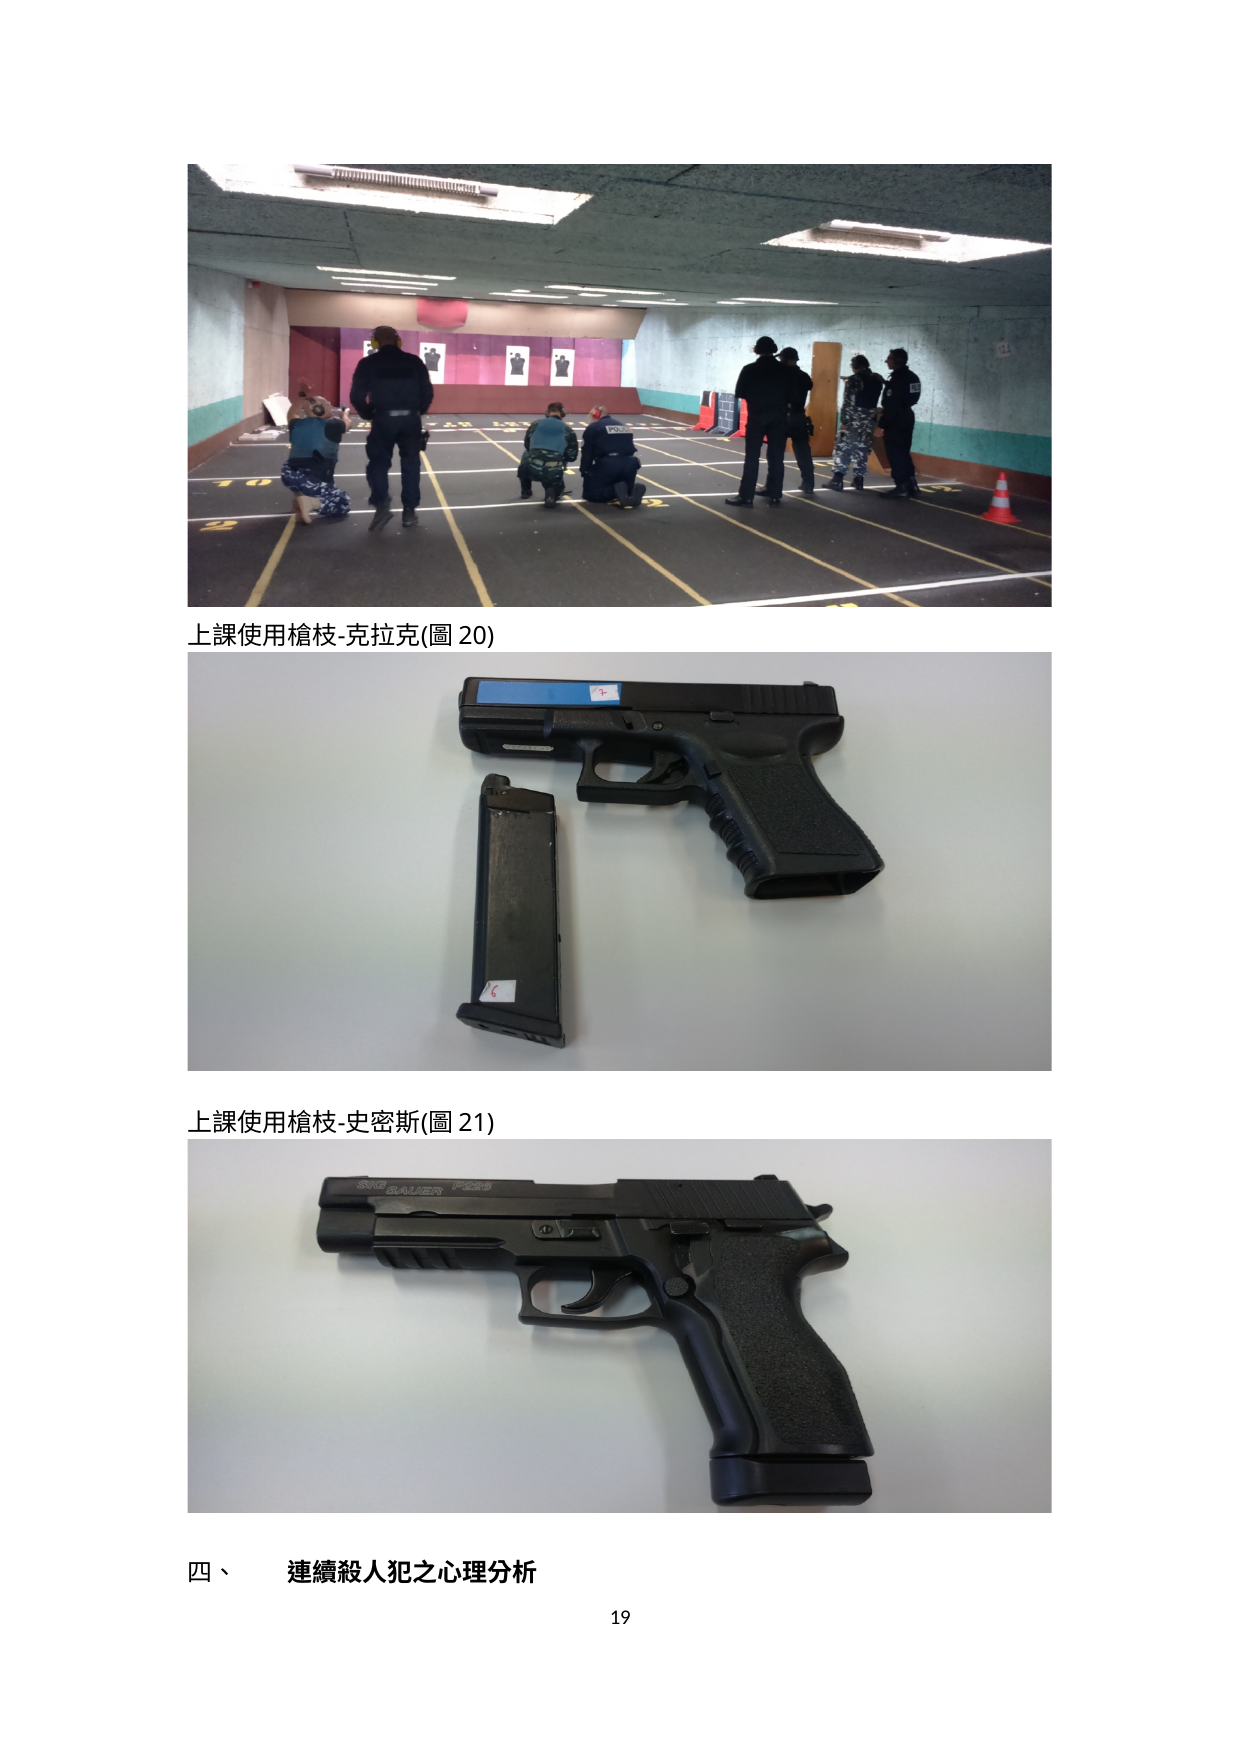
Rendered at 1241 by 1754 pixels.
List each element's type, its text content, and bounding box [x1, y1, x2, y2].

picture [187, 1139, 1052, 1513]
picture [187, 652, 1052, 1071]
list 連續殺人犯之心理分析 [187, 1552, 1053, 1589]
text 上課使用槍枝-克拉克(圖20) [187, 614, 1053, 652]
picture [187, 164, 1052, 607]
text 上課使用槍枝-史密斯(圖21) [187, 1102, 1053, 1139]
